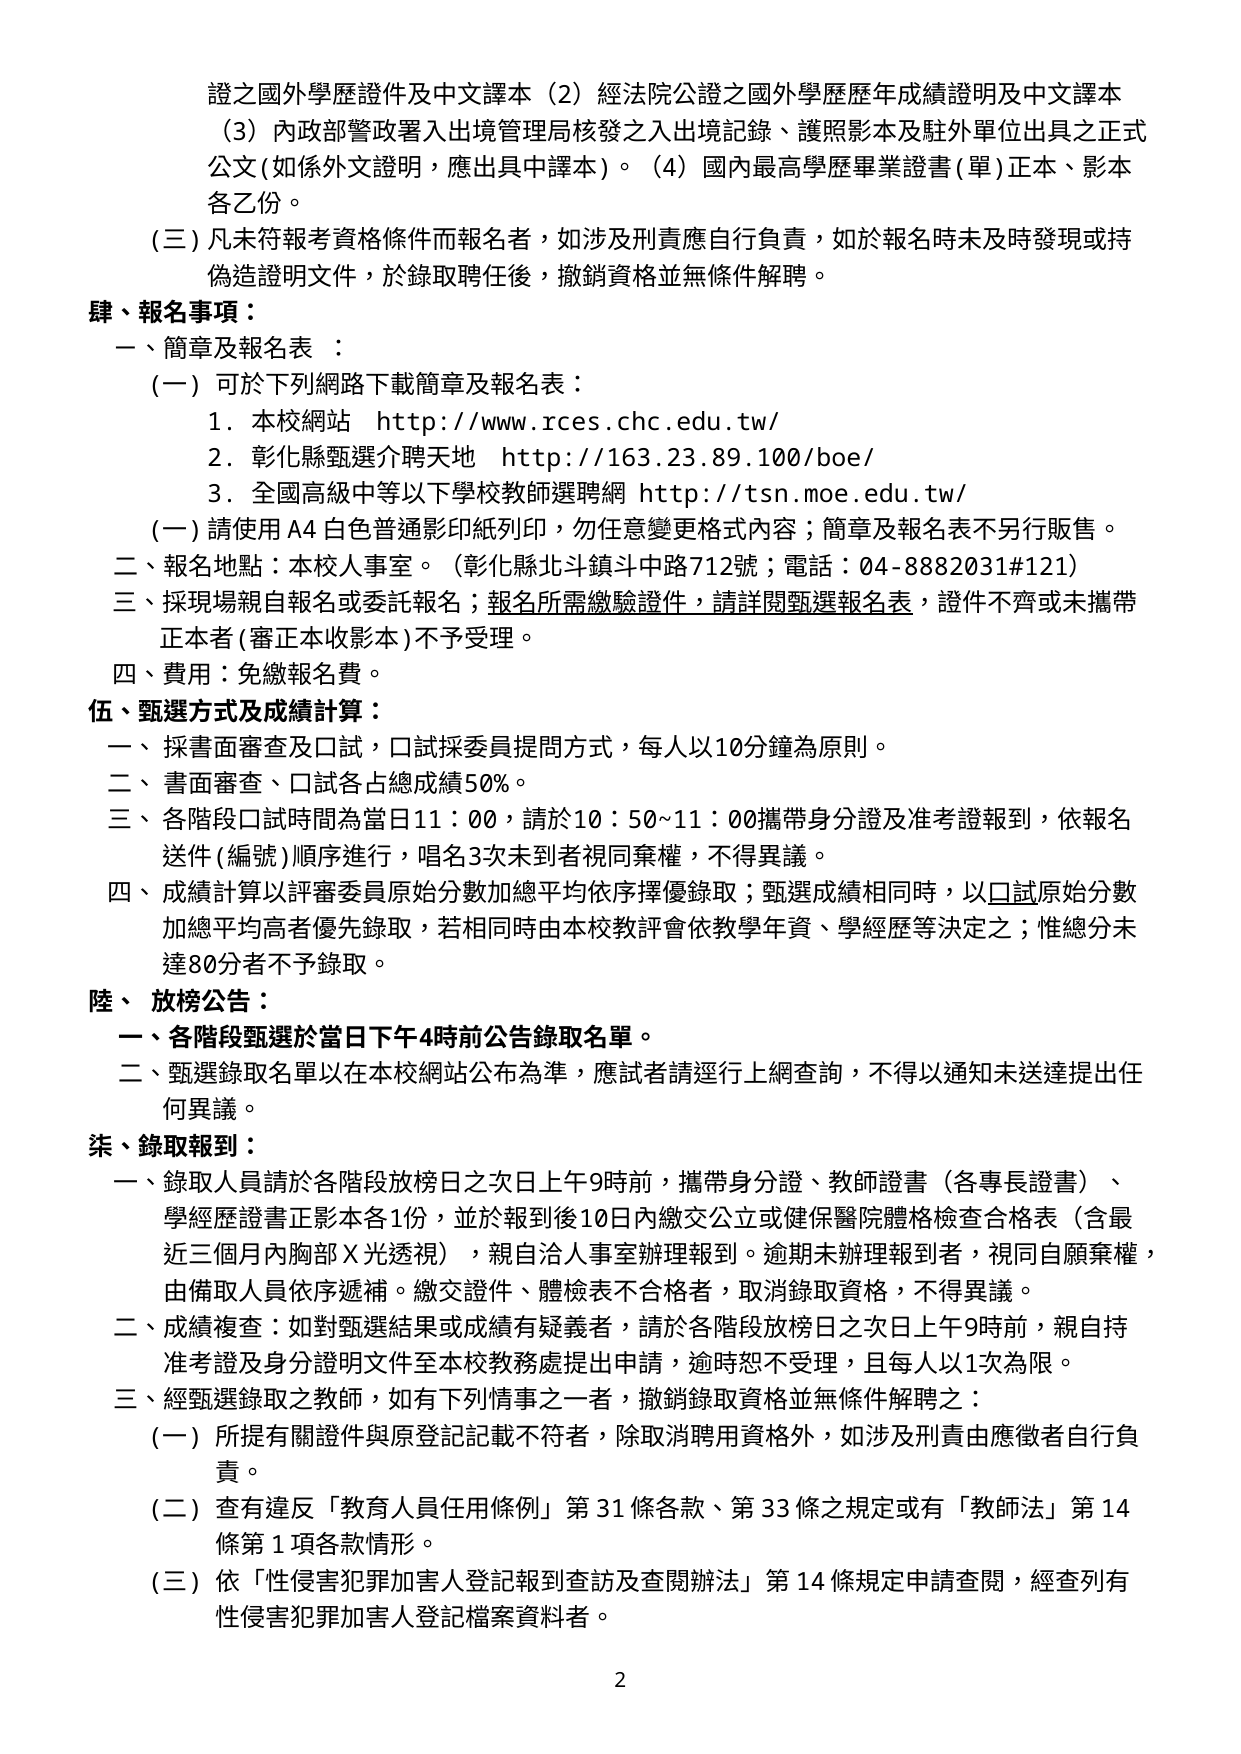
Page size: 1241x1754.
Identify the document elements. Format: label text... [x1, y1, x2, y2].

list 查有違反「教育人員任用條例」第31條各款、第33條之規定或有「教師法」第14條第1項各款情形。 [148, 1489, 1152, 1561]
list 本校網站 http://www.rces.chc.edu.tw/ [207, 401, 1152, 437]
text 一、各階段甄選於當日下午4時前公告錄取名單。 [118, 1017, 1152, 1054]
list 書面審查、口試各占總成績50%。 [89, 764, 1152, 800]
text 二、甄選錄取名單以在本校網站公布為準，應試者請逕行上網查詢，不得以通知未送達提出任何異議。 [118, 1054, 1152, 1126]
text 肆、報名事項： [89, 292, 1152, 329]
list 放榜公告： [89, 981, 1152, 1017]
text 伍、甄選方式及成績計算： [89, 691, 1152, 727]
text 三、採現場親自報名或委託報名；報名所需繳驗證件，請詳閱甄選報名表，證件不齊或未攜帶正本者(審正本收影本)不予受理。 [112, 582, 1152, 655]
text 二、成績複查：如對甄選結果或成績有疑義者，請於各階段放榜日之次日上午9時前，親自持准考證及身分證明文件至本校教務處提出申請，逾時恕不受理，且每人以1次為限。 [114, 1307, 1152, 1380]
list 證之國外學歷證件及中文譯本（2）經法院公證之國外學歷歷年成績證明及中文譯本（3）內政部警政署入出境管理局核發之入出境記錄、護照影本及駐外單位出具之正式公文(如係外文證明，應出具中譯本)。（4）國內最高學歷畢業證書(單)正本、影本各乙份。 [148, 75, 1152, 220]
list 全國高級中等以下學校教師選聘網 http://tsn.moe.edu.tw/ [207, 474, 1152, 510]
text 三、經甄選錄取之教師，如有下列情事之一者，撤銷錄取資格並無條件解聘之： [114, 1380, 1152, 1416]
text 柒、錄取報到： [89, 1126, 1152, 1162]
list 成績計算以評審委員原始分數加總平均依序擇優錄取；甄選成績相同時，以口試原始分數加總平均高者優先錄取，若相同時由本校教評會依教學年資、學經歷等決定之；惟總分未達80分者不予錄取。 [107, 872, 1152, 981]
list 所提有關證件與原登記記載不符者，除取消聘用資格外，如涉及刑責由應徵者自行負責。 [148, 1416, 1152, 1489]
list 採書面審查及口試，口試採委員提問方式，每人以10分鐘為原則。 [89, 727, 1152, 764]
list 請使用A4白色普通影印紙列印，勿任意變更格式內容；簡章及報名表不另行販售。 [148, 510, 1152, 546]
list 依「性侵害犯罪加害人登記報到查訪及查閱辦法」第14條規定申請查閱，經查列有性侵害犯罪加害人登記檔案資料者。 [148, 1561, 1152, 1634]
list 可於下列網路下載簡章及報名表： [148, 365, 1152, 401]
text 一、錄取人員請於各階段放榜日之次日上午9時前，攜帶身分證、教師證書（各專長證書）、學經歷證書正影本各1份，並於報到後10日內繳交公立或健保醫院體格檢查合格表（含最近三個月內胸部Ｘ光透視），親自洽人事室辦理報到。逾期未辦理報到者，視同自願棄權，由備取人員依序遞補。繳交證件、體檢表不合格者，取消錄取資格，不得異議。 [114, 1162, 1152, 1307]
list 各階段口試時間為當日11：00，請於10：50~11：00攜帶身分證及准考證報到，依報名送件(編號)順序進行，唱名3次未到者視同棄權，不得異議。 [107, 800, 1152, 872]
text 四、費用：免繳報名費。 [112, 655, 1152, 691]
list 彰化縣甄選介聘天地 http://163.23.89.100/boe/ [207, 437, 1152, 474]
list 凡未符報考資格條件而報名者，如涉及刑責應自行負責，如於報名時未及時發現或持偽造證明文件，於錄取聘任後，撤銷資格並無條件解聘。 [148, 220, 1152, 292]
text ㄧ、簡章及報名表 ： [114, 329, 1152, 365]
text 二、報名地點：本校人事室。（彰化縣北斗鎮斗中路712號；電話：04-8882031#121） [89, 546, 1152, 582]
